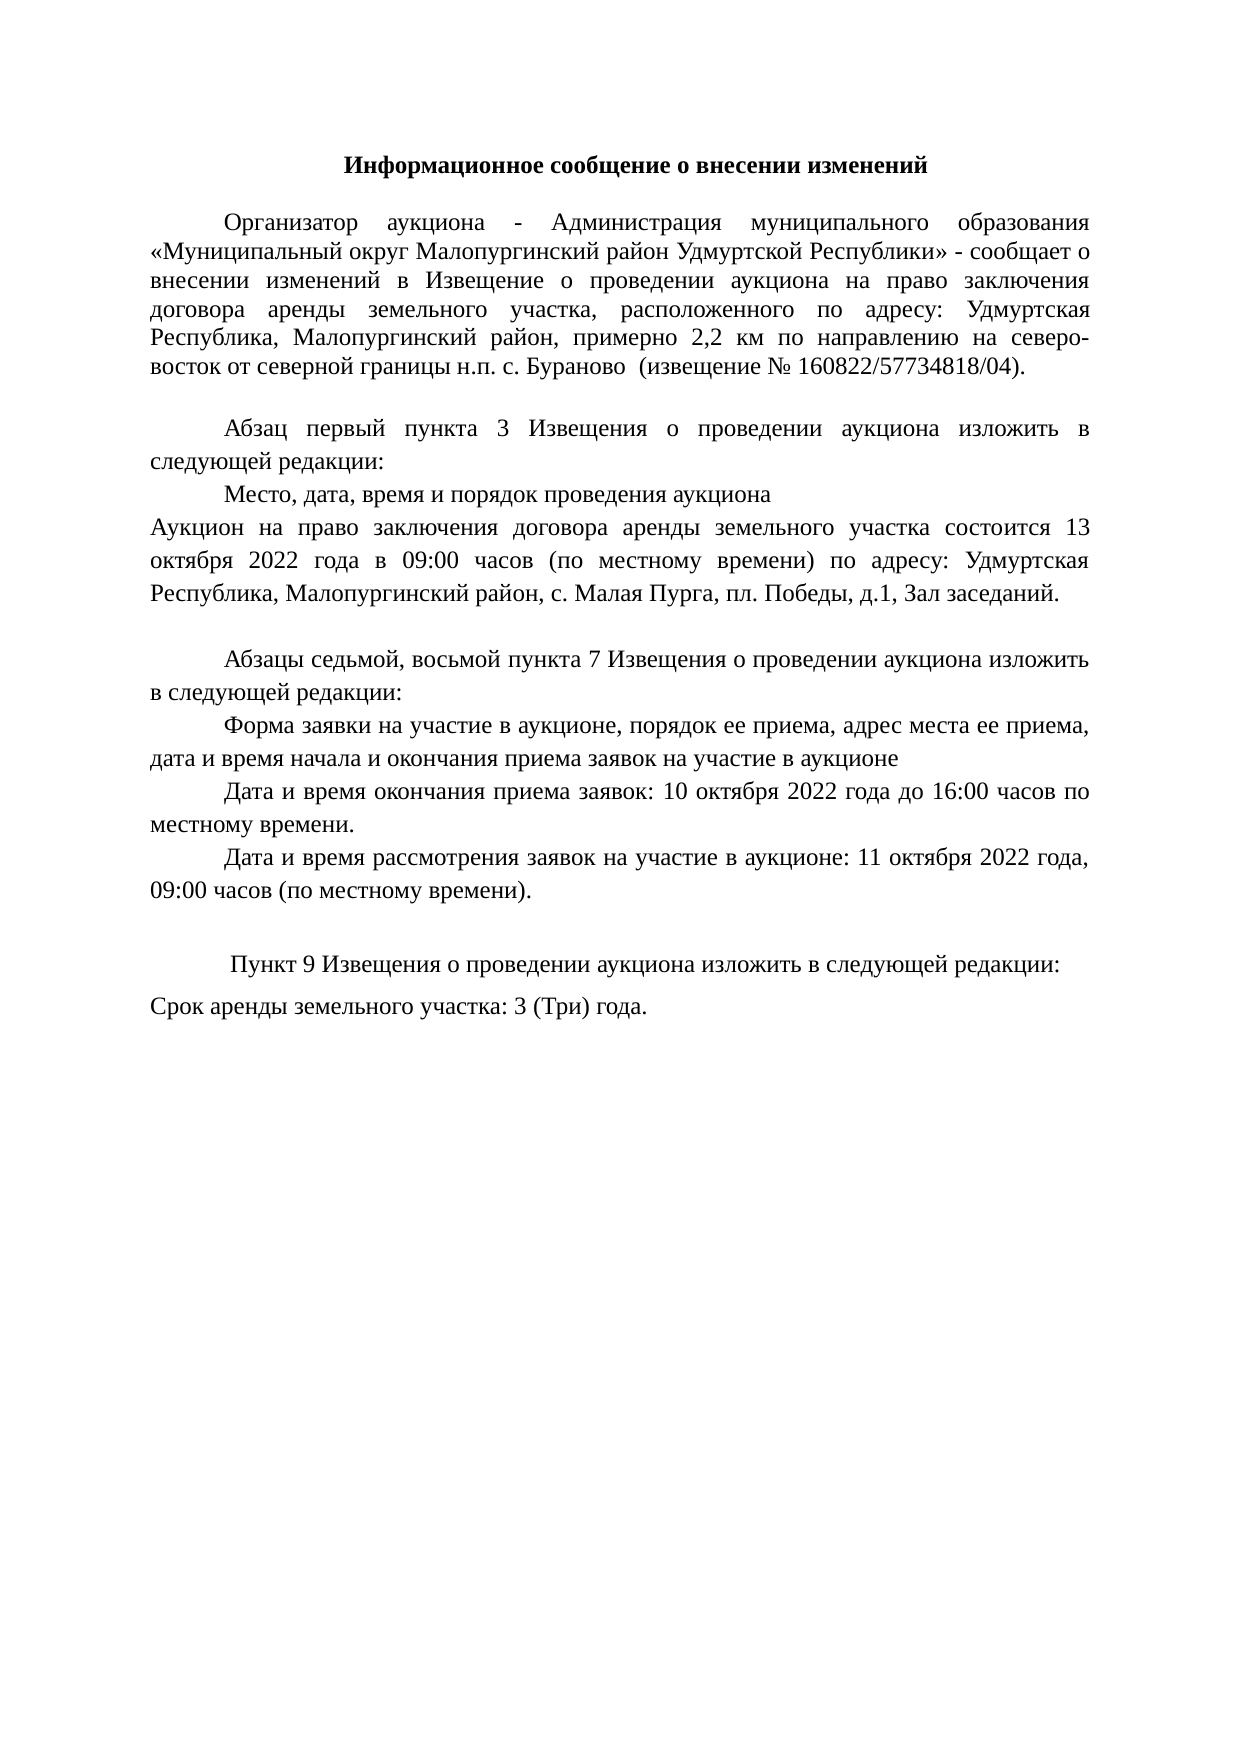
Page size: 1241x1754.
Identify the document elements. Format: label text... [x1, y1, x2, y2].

text Срок аренды земельного участка: 3 (Три) года. [150, 991, 1090, 1019]
text Пункт 9 Извещения о проведении аукциона изложить в следующей редакции: [150, 949, 1090, 978]
text Абзацы седьмой, восьмой пункта 7 Извещения о проведении аукциона изложить в следующей редакции: [150, 644, 1090, 706]
text Место, дата, время и порядок проведения аукциона [150, 479, 1090, 508]
subtitle Информационное сообщение о внесении изменений [187, 150, 1090, 179]
text Абзац первый пункта 3 Извещения о проведении аукциона изложить в следующей редакции: [150, 413, 1090, 475]
text Аукцион на право заключения договора аренды земельного участка состоится 13 октября 2022 года в 09:00 часов (по местному времени) по адресу: Удмуртская Республика, Малопургинский район, с. Малая Пурга, пл. Победы, д.1, Зал заседаний. [150, 512, 1090, 607]
text Дата и время окончания приема заявок: 10 октября 2022 года до 16:00 часов по местному времени. [150, 776, 1090, 838]
text Дата и время рассмотрения заявок на участие в аукционе: 11 октября 2022 года, 09:00 часов (по местному времени). [150, 842, 1090, 904]
text Форма заявки на участие в аукционе, порядок ее приема, адрес места ее приема, дата и время начала и окончания приема заявок на участие в аукционе [150, 710, 1090, 772]
text Организатор аукциона - Администрация муниципального образования «Муниципальный округ Малопургинский район Удмуртской Республики» - сообщает о внесении изменений в Извещение о проведении аукциона на право заключения договора аренды земельного участка, расположенного по адресу: Удмуртская Республика, Малопургинский район, примерно 2,2 км по направлению на северо-восток от северной границы н.п. с. Бураново (извещение № 160822/57734818/04). [150, 207, 1090, 380]
